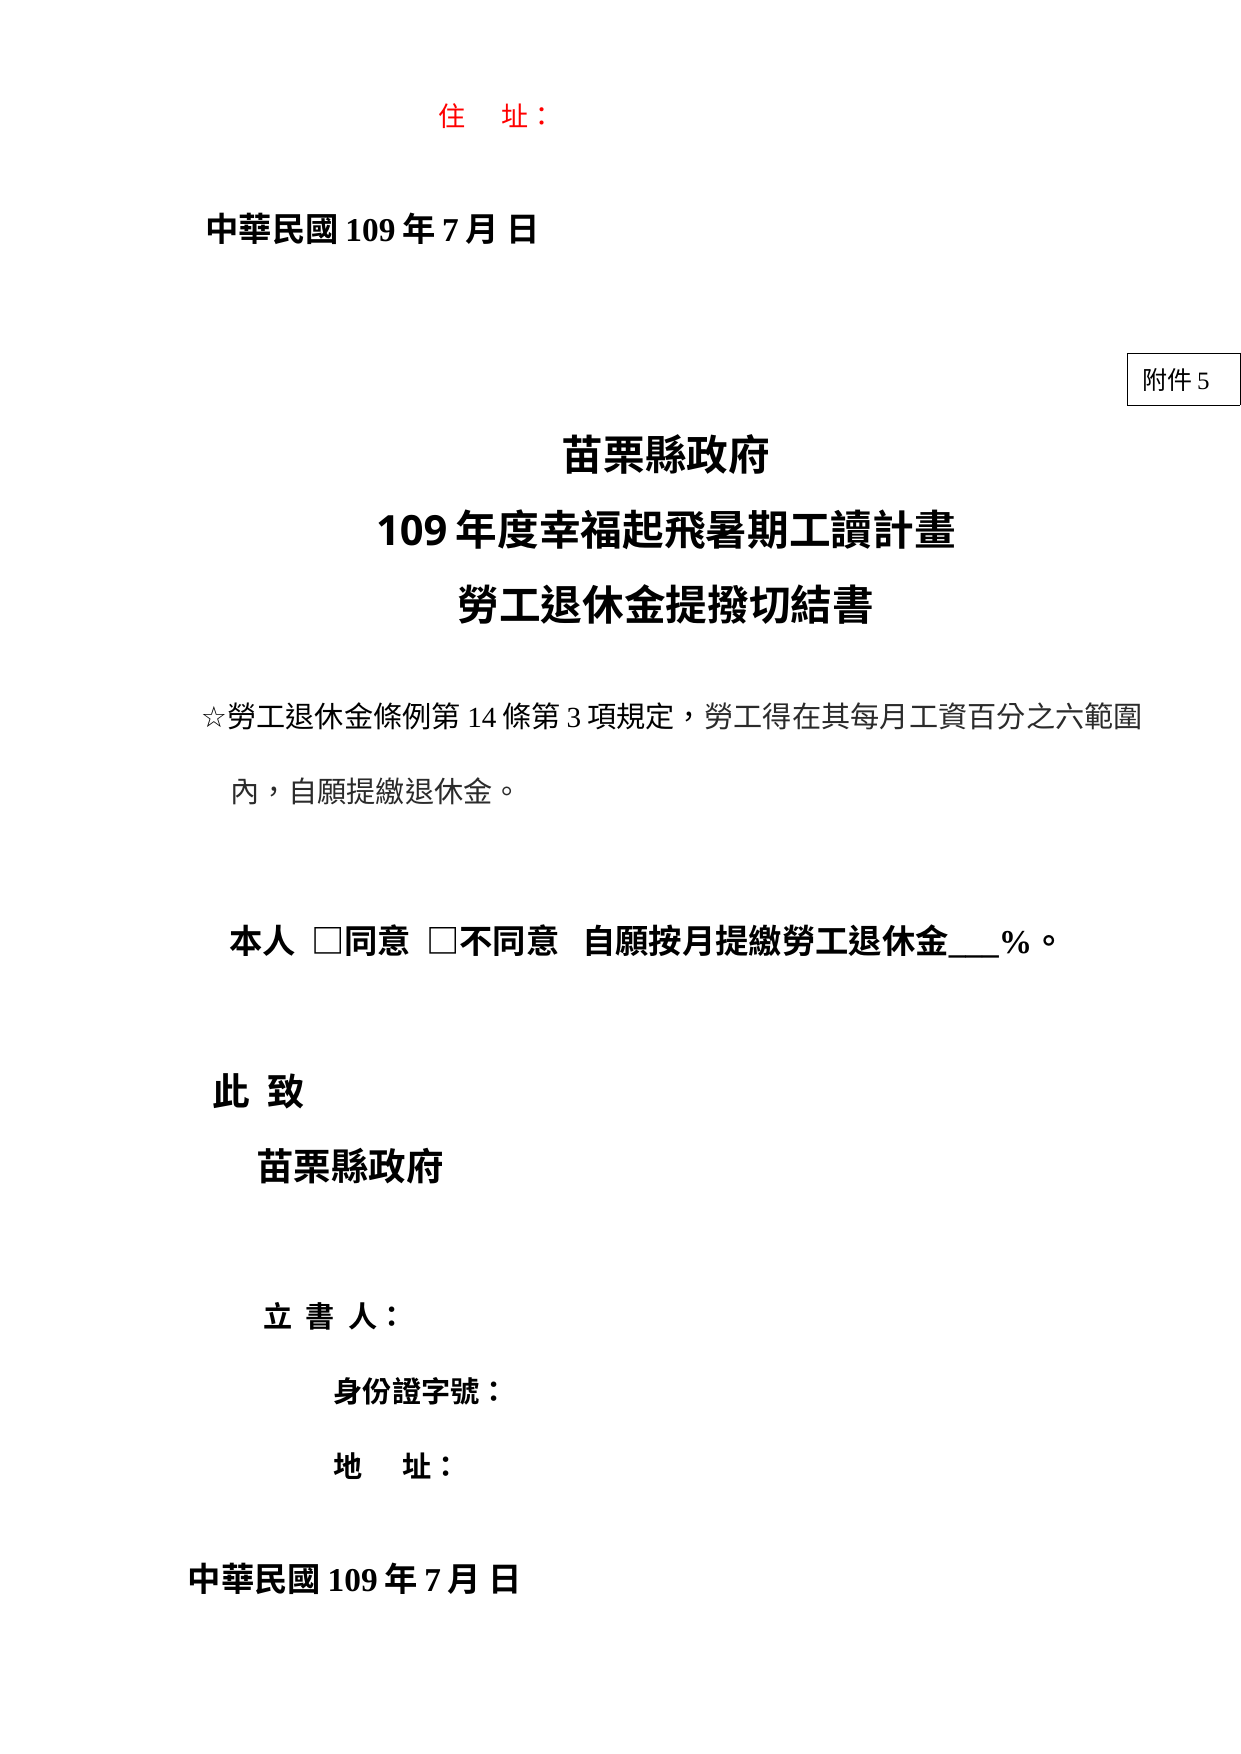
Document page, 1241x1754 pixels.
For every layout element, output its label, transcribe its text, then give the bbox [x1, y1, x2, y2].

text 中華民國109年7月 日 [187, 1533, 1144, 1608]
text 地 址： [187, 1421, 1144, 1496]
text 立 書 人： [187, 1271, 1144, 1346]
text 本人 □同意 □不同意 自願按月提繳勞工退休金___%。 [229, 896, 1144, 971]
text 附件5 [1142, 360, 1225, 396]
text 苗栗縣政府 [187, 1121, 1144, 1196]
text 此 致 [187, 1046, 1144, 1121]
text 住 址： [187, 71, 1144, 146]
text 109年度幸福起飛暑期工讀計畫 [187, 483, 1144, 558]
text 身份證字號： [187, 1346, 1144, 1421]
text 中華民國109年7月 日 [205, 183, 1144, 258]
text 勞工退休金提撥切結書 [187, 558, 1144, 633]
text 苗栗縣政府 [187, 408, 1144, 483]
text ☆勞工退休金條例第14條第3項規定，勞工得在其每月工資百分之六範圍內，自願提繳退休金。 [201, 671, 1144, 821]
